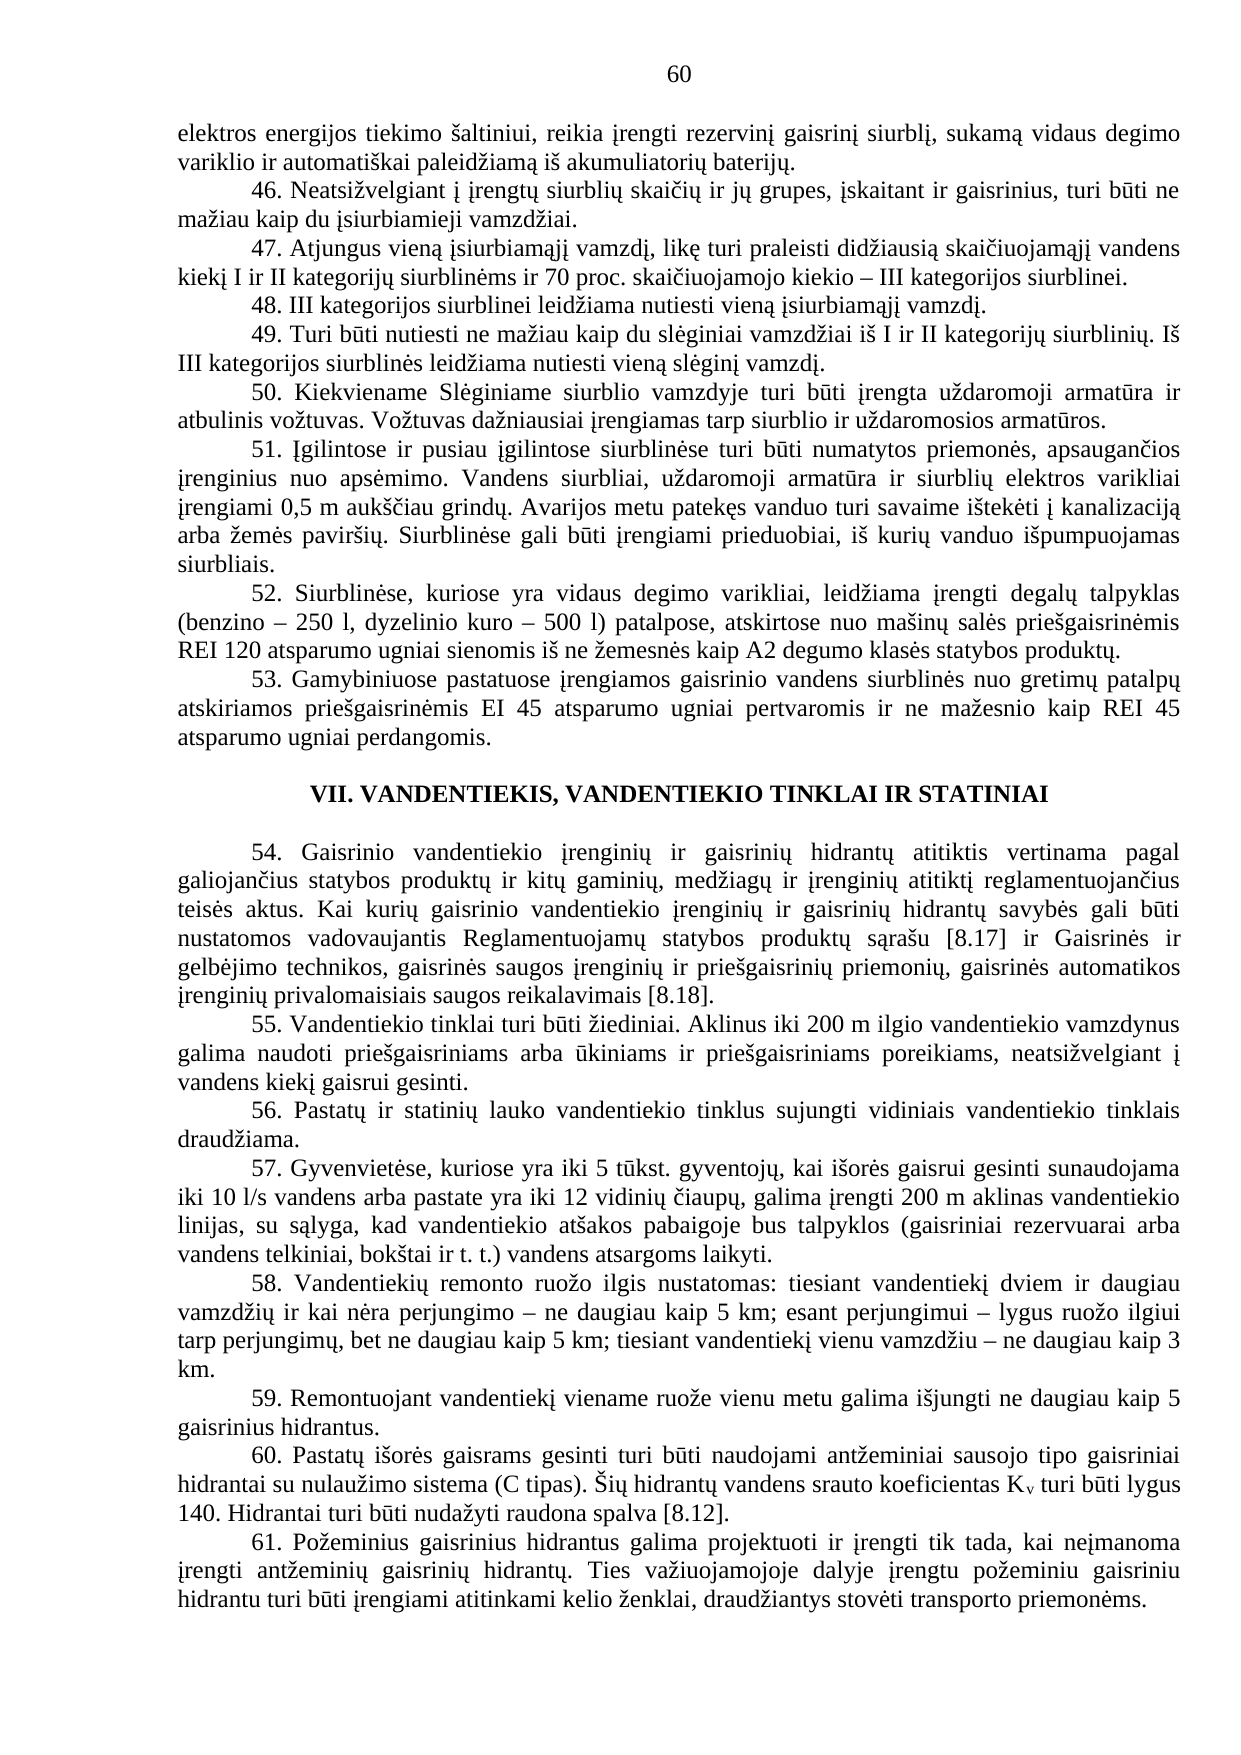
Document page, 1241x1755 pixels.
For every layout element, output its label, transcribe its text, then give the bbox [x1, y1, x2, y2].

text 48. III kategorijos siurblinei leidžiama nutiesti vieną įsiurbiamąjį vamzdį. [177, 291, 1181, 319]
text 47. Atjungus vieną įsiurbiamąjį vamzdį, likę turi praleisti didžiausią skaičiuojamąjį vandens kiekį I ir II kategorijų siurblinėms ir 70 proc. skaičiuojamojo kiekio – III kategorijos siurblinei. [177, 233, 1181, 291]
text 51. Įgilintose ir pusiau įgilintose siurblinėse turi būti numatytos priemonės, apsaugančios įrenginius nuo apsėmimo. Vandens siurbliai, uždaromoji armatūra ir siurblių elektros varikliai įrengiami 0,5 m aukščiau grindų. Avarijos metu patekęs vanduo turi savaime ištekėti į kanalizaciją arba žemės paviršių. Siurblinėse gali būti įrengiami prieduobiai, iš kurių vanduo išpumpuojamas siurbliais. [177, 434, 1181, 578]
text 56. Pastatų ir statinių lauko vandentiekio tinklus sujungti vidiniais vandentiekio tinklais draudžiama. [177, 1096, 1181, 1153]
text 53. Gamybiniuose pastatuose įrengiamos gaisrinio vandens siurblinės nuo gretimų patalpų atskiriamos priešgaisrinėmis EI 45 atsparumo ugniai pertvaromis ir ne mažesnio kaip REI 45 atsparumo ugniai perdangomis. [177, 664, 1181, 751]
text 61. Požeminius gaisrinius hidrantus galima projektuoti ir įrengti tik tada, kai neįmanoma įrengti antžeminių gaisrinių hidrantų. Ties važiuojamojoje dalyje įrengtu požeminiu gaisriniu hidrantu turi būti įrengiami atitinkami kelio ženklai, draudžiantys stovėti transporto priemonėms. [177, 1527, 1181, 1613]
text elektros energijos tiekimo šaltiniui, reikia įrengti rezervinį gaisrinį siurblį, sukamą vidaus degimo variklio ir automatiškai paleidžiamą iš akumuliatorių baterijų. [177, 118, 1181, 176]
text 52. Siurblinėse, kuriose yra vidaus degimo varikliai, leidžiama įrengti degalų talpyklas (benzino – 250 l, dyzelinio kuro – 500 l) patalpose, atskirtose nuo mašinų salės priešgaisrinėmis REI 120 atsparumo ugniai sienomis iš ne žemesnės kaip A2 degumo klasės statybos produktų. [177, 578, 1181, 664]
text 60. Pastatų išorės gaisrams gesinti turi būti naudojami antžeminiai sausojo tipo gaisriniai hidrantai su nulaužimo sistema (C tipas). Šių hidrantų vandens srauto koeficientas Kv turi būti lygus 140. Hidrantai turi būti nudažyti raudona spalva [8.12]. [177, 1441, 1181, 1527]
text 59. Remontuojant vandentiekį viename ruože vienu metu galima išjungti ne daugiau kaip 5 gaisrinius hidrantus. [177, 1383, 1181, 1441]
text 50. Kiekviename Slėginiame siurblio vamzdyje turi būti įrengta uždaromoji armatūra ir atbulinis vožtuvas. Vožtuvas dažniausiai įrengiamas tarp siurblio ir uždaromosios armatūros. [177, 377, 1181, 434]
text 57. Gyvenvietėse, kuriose yra iki 5 tūkst. gyventojų, kai išorės gaisrui gesinti sunaudojama iki 10 l/s vandens arba pastate yra iki 12 vidinių čiaupų, galima įrengti 200 m aklinas vandentiekio linijas, su sąlyga, kad vandentiekio atšakos pabaigoje bus talpyklos (gaisriniai rezervuarai arba vandens telkiniai, bokštai ir t. t.) vandens atsargoms laikyti. [177, 1153, 1181, 1268]
text 58. Vandentiekių remonto ruožo ilgis nustatomas: tiesiant vandentiekį dviem ir daugiau vamzdžių ir kai nėra perjungimo – ne daugiau kaip 5 km; esant perjungimui – lygus ruožo ilgiui tarp perjungimų, bet ne daugiau kaip 5 km; tiesiant vandentiekį vienu vamzdžiu – ne daugiau kaip 3 km. [177, 1268, 1181, 1383]
text 46. Neatsižvelgiant į įrengtų siurblių skaičių ir jų grupes, įskaitant ir gaisrinius, turi būti ne mažiau kaip du įsiurbiamieji vamzdžiai. [177, 176, 1181, 233]
text VII. VANDENTIEKIS, VANDENTIEKIO TINKLAI IR STATINIAI [177, 779, 1181, 808]
text 49. Turi būti nutiesti ne mažiau kaip du slėginiai vamzdžiai iš I ir II kategorijų siurblinių. Iš III kategorijos siurblinės leidžiama nutiesti vieną slėginį vamzdį. [177, 319, 1181, 377]
text 54. Gaisrinio vandentiekio įrenginių ir gaisrinių hidrantų atitiktis vertinama pagal galiojančius statybos produktų ir kitų gaminių, medžiagų ir įrenginių atitiktį reglamentuojančius teisės aktus. Kai kurių gaisrinio vandentiekio įrenginių ir gaisrinių hidrantų savybės gali būti nustatomos vadovaujantis Reglamentuojamų statybos produktų sąrašu [8.17] ir Gaisrinės ir gelbėjimo technikos, gaisrinės saugos įrenginių ir priešgaisrinių priemonių, gaisrinės automatikos įrenginių privalomaisiais saugos reikalavimais [8.18]. [177, 837, 1181, 1009]
text 55. Vandentiekio tinklai turi būti žiediniai. Aklinus iki 200 m ilgio vandentiekio vamzdynus galima naudoti priešgaisriniams arba ūkiniams ir priešgaisriniams poreikiams, neatsižvelgiant į vandens kiekį gaisrui gesinti. [177, 1009, 1181, 1096]
